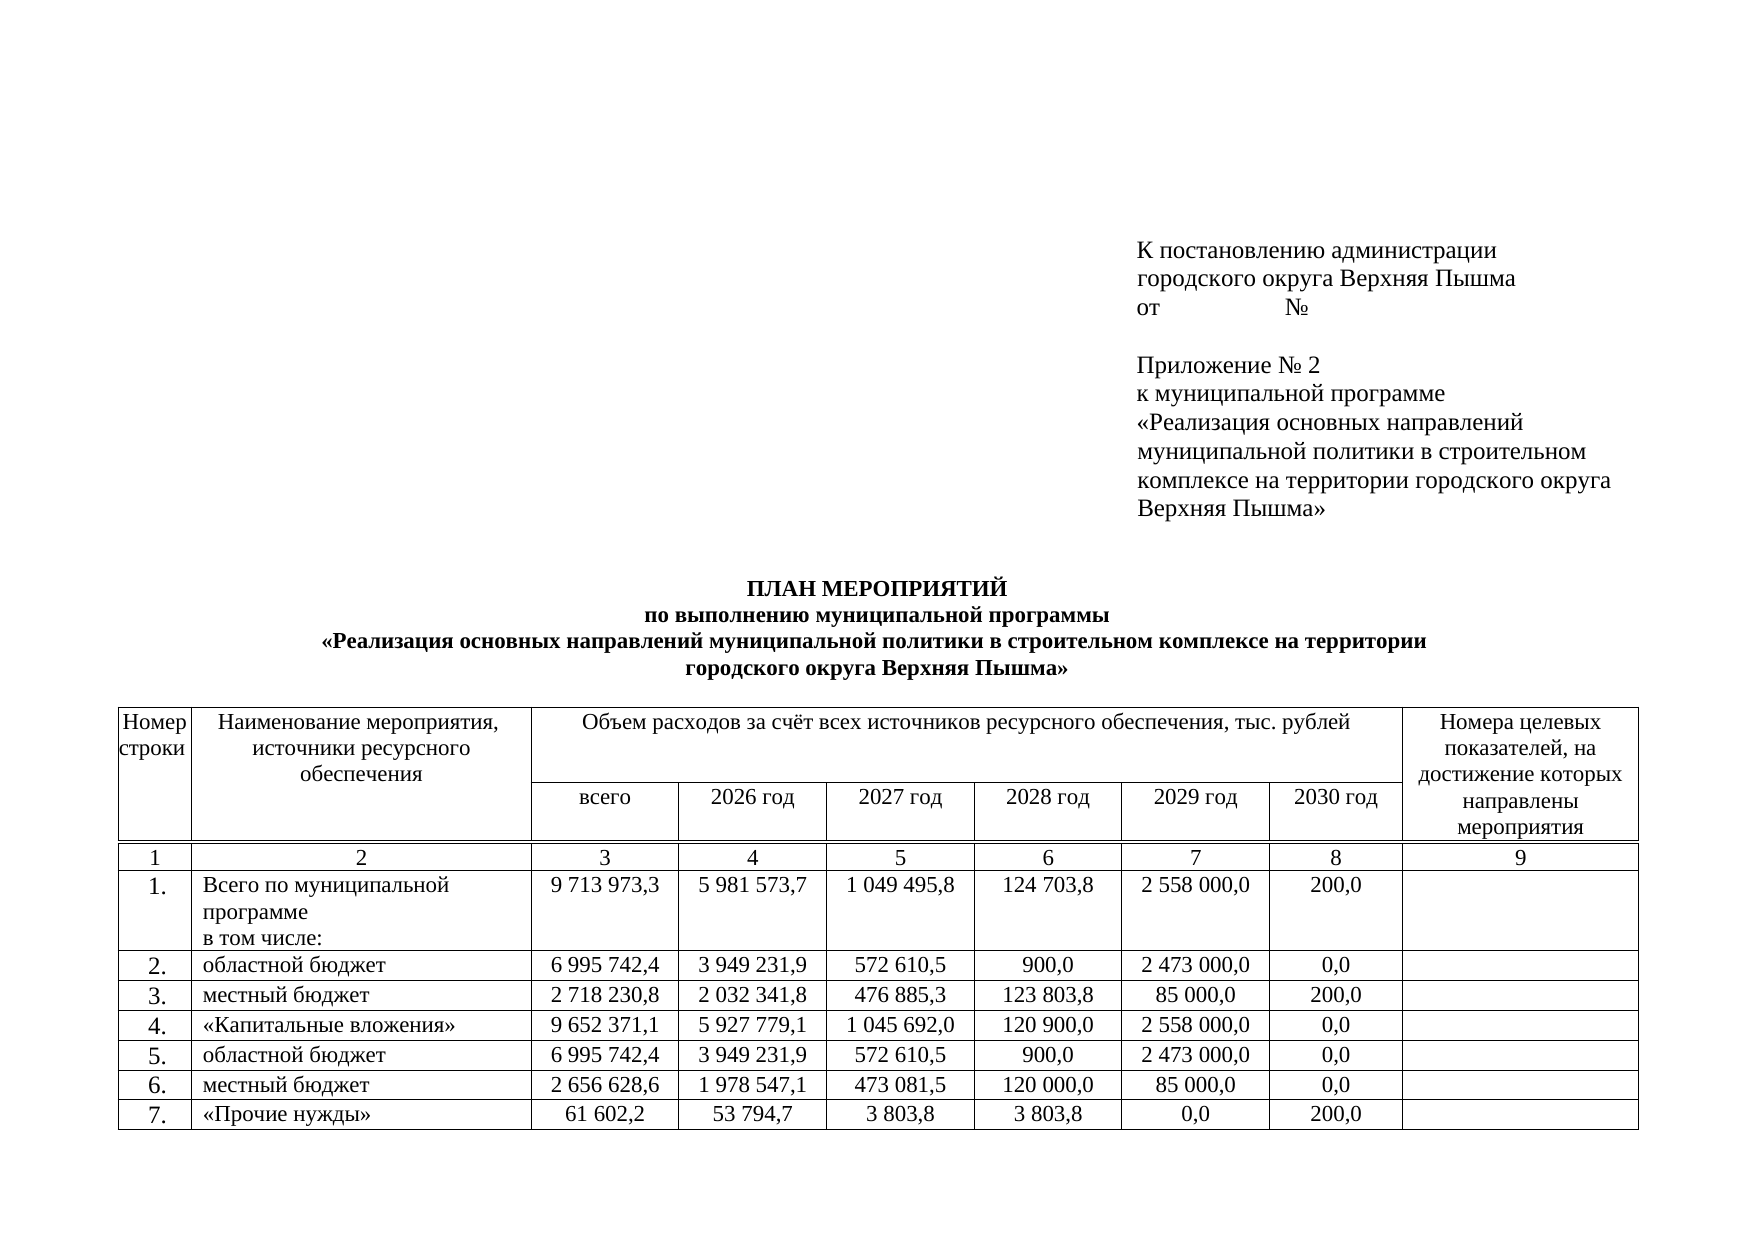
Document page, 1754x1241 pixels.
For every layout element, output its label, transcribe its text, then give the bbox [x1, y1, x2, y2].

table_cell 0,0 [1122, 1100, 1269, 1129]
table_cell 2 032 341,8 [679, 981, 826, 1010]
table_header 1 [119, 844, 191, 870]
table_cell 572 610,5 [827, 1041, 974, 1069]
table_header 3 [532, 844, 678, 870]
text К постановлению администрации городского округа Верхняя Пышма [1136, 235, 1661, 292]
table_cell 572 610,5 [827, 951, 974, 980]
table_cell 900,0 [975, 1041, 1121, 1069]
table_cell [119, 951, 191, 980]
table_cell 2 473 000,0 [1122, 951, 1269, 980]
table_cell 900,0 [975, 951, 1121, 980]
text «Реализация основных направлений муниципальной политики в строительном комплексе на территории [118, 628, 1636, 654]
table_cell 476 885,3 [827, 981, 974, 1010]
table_cell [119, 1100, 191, 1129]
table_cell 2 558 000,0 [1122, 871, 1269, 950]
text от № [1136, 292, 1661, 321]
table_cell 124 703,8 [975, 871, 1121, 950]
table_cell местный бюджет [192, 981, 531, 1010]
table_cell 200,0 [1270, 1100, 1402, 1129]
table_cell 3 949 231,9 [679, 951, 826, 980]
table_cell 2028 год [975, 783, 1121, 839]
text ПЛАН МЕРОПРИЯТИЙ [118, 575, 1636, 601]
table_cell 473 081,5 [827, 1071, 974, 1099]
text «Реализация основных направлений муниципальной политики в строительном комплексе на территории городского округа Верхняя Пышма» [1136, 407, 1636, 522]
table_cell 53 794,7 [679, 1100, 826, 1129]
table_cell «Прочие нужды» [192, 1100, 531, 1129]
table_cell 2 558 000,0 [1122, 1011, 1269, 1040]
table_cell 2026 год [679, 783, 826, 839]
table_cell 5 927 779,1 [679, 1011, 826, 1040]
table_cell 6 995 742,4 [532, 951, 678, 980]
table_cell 200,0 [1270, 871, 1402, 950]
text по выполнению муниципальной программы [118, 601, 1636, 628]
table_cell [1403, 1100, 1638, 1129]
table_cell 6 995 742,4 [532, 1041, 678, 1069]
table_cell 61 602,2 [532, 1100, 678, 1129]
table_cell 2 656 628,6 [532, 1071, 678, 1099]
table_cell 2029 год [1122, 783, 1269, 839]
table_cell областной бюджет [192, 1041, 531, 1069]
table_header 4 [679, 844, 826, 870]
text городского округа Верхняя Пышма» [118, 654, 1636, 680]
text к муниципальной программе [1136, 378, 1636, 407]
table_header 8 [1270, 844, 1402, 870]
table_cell Всего по муниципальной программе в том числе: [192, 871, 531, 950]
table_cell всего [532, 783, 678, 839]
table_cell местный бюджет [192, 1071, 531, 1099]
table_header Наименование мероприятия, источники ресурсного обеспечения [192, 708, 531, 839]
table_cell 120 900,0 [975, 1011, 1121, 1040]
table_cell [1403, 1041, 1638, 1069]
table_header 2 [192, 844, 531, 870]
table_cell [119, 1071, 191, 1099]
table_cell 0,0 [1270, 1071, 1402, 1099]
table_cell [119, 1011, 191, 1040]
table_cell 85 000,0 [1122, 981, 1269, 1010]
table_cell [1403, 871, 1638, 950]
table_cell 2027 год [827, 783, 974, 839]
table_cell «Капитальные вложения» [192, 1011, 531, 1040]
table_cell [1403, 981, 1638, 1010]
table_cell [119, 1041, 191, 1069]
table_cell 85 000,0 [1122, 1071, 1269, 1099]
table_cell 3 803,8 [827, 1100, 974, 1129]
table_cell 1 045 692,0 [827, 1011, 974, 1040]
table_cell 9 713 973,3 [532, 871, 678, 950]
table_cell [119, 871, 191, 950]
table_cell 200,0 [1270, 981, 1402, 1010]
table_header 6 [975, 844, 1121, 870]
table_header 5 [827, 844, 974, 870]
text Приложение № 2 [1136, 350, 1639, 378]
table_cell [119, 981, 191, 1010]
table_header Номера целевых показателей, на достижение которых направлены мероприятия [1403, 708, 1638, 839]
table_cell 9 652 371,1 [532, 1011, 678, 1040]
table_cell [1403, 1011, 1638, 1040]
table_header Номер строки [119, 708, 191, 839]
table_cell 3 803,8 [975, 1100, 1121, 1129]
table_cell 1 978 547,1 [679, 1071, 826, 1099]
table_cell 120 000,0 [975, 1071, 1121, 1099]
table_cell 123 803,8 [975, 981, 1121, 1010]
table_header 7 [1122, 844, 1269, 870]
table_cell 3 949 231,9 [679, 1041, 826, 1069]
table_cell [1403, 951, 1638, 980]
table_cell 2 473 000,0 [1122, 1041, 1269, 1069]
table_cell 5 981 573,7 [679, 871, 826, 950]
table_cell областной бюджет [192, 951, 531, 980]
table_header Объем расходов за счёт всех источников ресурсного обеспечения, тыс. рублей [532, 708, 1402, 782]
table_cell 0,0 [1270, 951, 1402, 980]
table_cell [1403, 1071, 1638, 1099]
table_cell 2 718 230,8 [532, 981, 678, 1010]
table_cell 0,0 [1270, 1041, 1402, 1069]
table_cell 2030 год [1270, 783, 1402, 839]
table_cell 1 049 495,8 [827, 871, 974, 950]
table_header 9 [1403, 844, 1638, 870]
table_cell 0,0 [1270, 1011, 1402, 1040]
